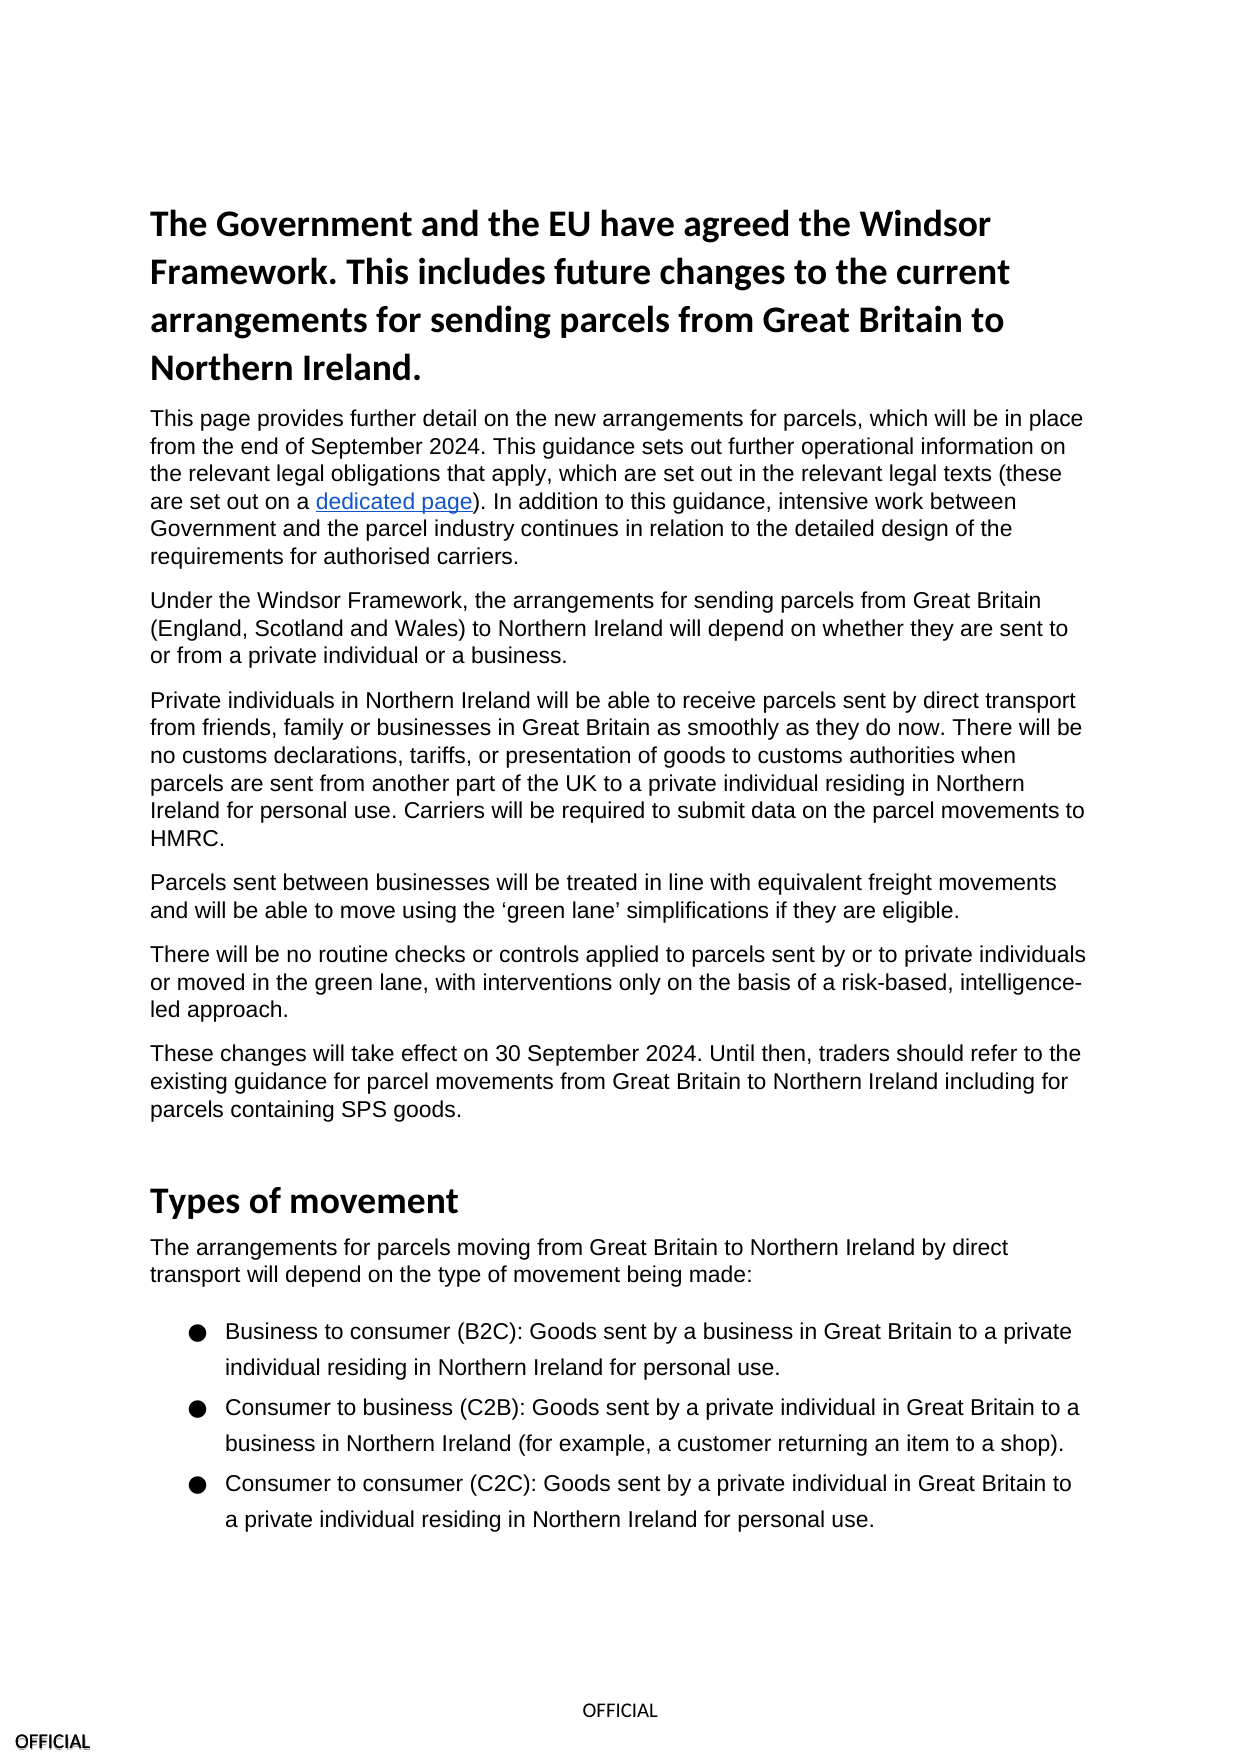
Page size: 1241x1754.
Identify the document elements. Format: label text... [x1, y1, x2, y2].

text Parcels sent between businesses will be treated in line with equivalent freight movements and will be able to move using the ‘green lane’ simplifications if they are eligible. [150, 869, 1090, 923]
subtitle The Government and the EU have agreed the Windsor Framework. This includes future changes to the current arrangements for sending parcels from Great Britain to Northern Ireland. [150, 200, 1090, 390]
text Private individuals in Northern Ireland will be able to receive parcels sent by direct transport from friends, family or businesses in Great Britain as smoothly as they do now. There will be no customs declarations, tariffs, or presentation of goods to customs authorities when parcels are sent from another part of the UK to a private individual residing in Northern Ireland for personal use. Carriers will be required to submit data on the parcel movements to HMRC. [150, 687, 1090, 851]
text There will be no routine checks or controls applied to parcels sent by or to private individuals or moved in the green lane, with interventions only on the basis of a risk-based, intelligence-led approach. [150, 941, 1090, 1022]
subtitle Types of movement [150, 1177, 1090, 1223]
text These changes will take effect on 30 September 2024. Until then, traders should refer to the existing guidance for parcel movements from Great Britain to Northern Ireland including for parcels containing SPS goods. [150, 1040, 1090, 1122]
list Consumer to business (C2B): Goods sent by a private individual in Great Britain to a business in Northern Ireland (for example, a customer returning an item to a shop). [187, 1382, 1090, 1456]
text The arrangements for parcels moving from Great Britain to Northern Ireland by direct transport will depend on the type of movement being made: [150, 1234, 1090, 1288]
list Consumer to consumer (C2C): Goods sent by a private individual in Great Britain to a private individual residing in Northern Ireland for personal use. [187, 1457, 1090, 1532]
list Business to consumer (B2C): Goods sent by a business in Great Britain to a private individual residing in Northern Ireland for personal use. [187, 1306, 1090, 1380]
text Under the Windsor Framework, the arrangements for sending parcels from Great Britain (England, Scotland and Wales) to Northern Ireland will depend on whether they are sent to or from a private individual or a business. [150, 587, 1090, 669]
text This page provides further detail on the new arrangements for parcels, which will be in place from the end of September 2024. This guidance sets out further operational information on the relevant legal obligations that apply, which are set out in the relevant legal texts (these are set out on a dedicated page). In addition to this guidance, intensive work between Government and the parcel industry continues in relation to the detailed design of the requirements for authorised carriers. [150, 405, 1090, 569]
